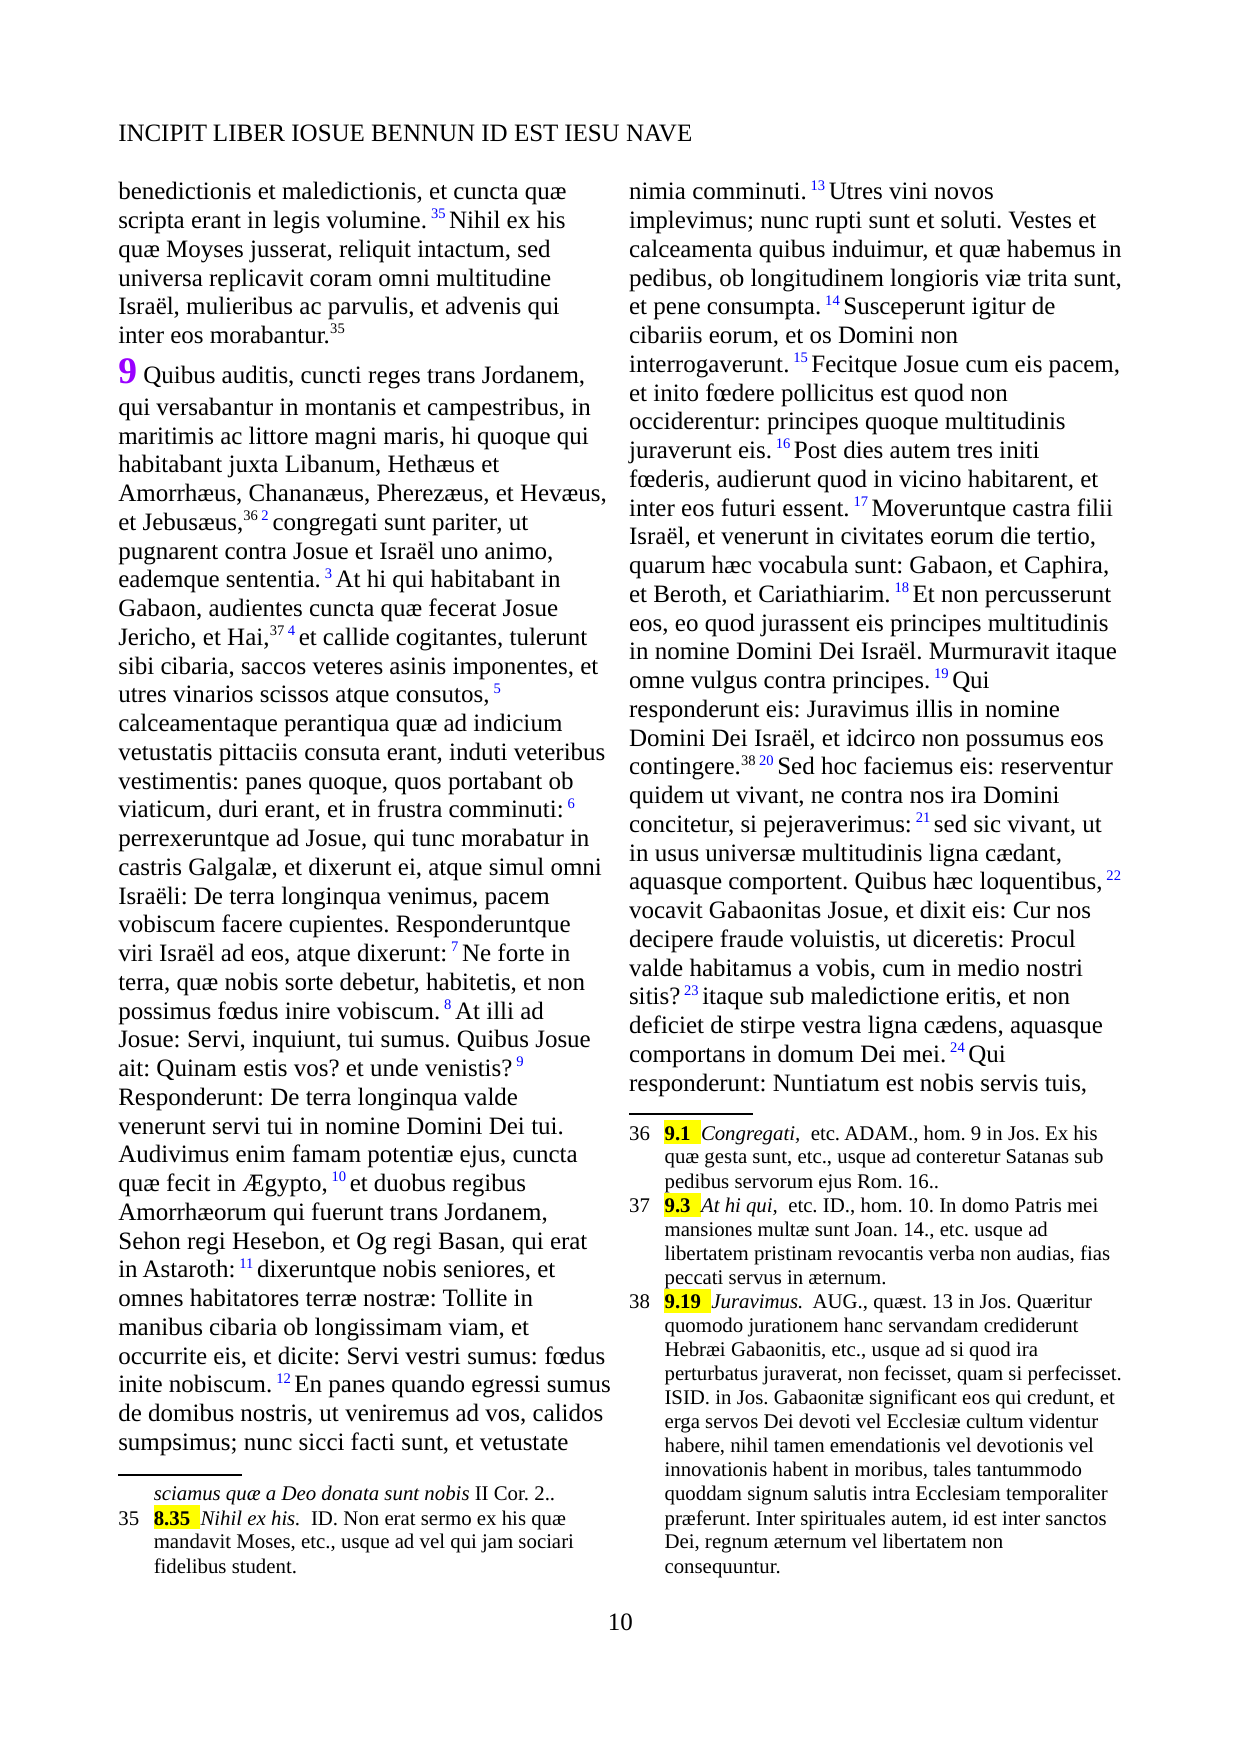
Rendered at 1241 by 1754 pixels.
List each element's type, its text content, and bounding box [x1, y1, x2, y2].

text 9.1 Congregati, etc. ADAM., hom. 9 in Jos. Ex his quæ gesta sunt, etc., usque ad conteretur Satanas sub pedibus servorum ejus Rom. 16.. [629, 1120, 1122, 1193]
text 9 Quibus auditis, cuncti reges trans Jordanem, qui versabantur in montanis et campestribus, in maritimis ac littore magni maris, hi quoque qui habitabant juxta Libanum, Hethæus et Amorrhæus, Chananæus, Pherezæus, et Hevæus, et Jebusæus, 2 congregati sunt pariter, ut pugnarent contra Josue et Israël uno animo, eademque sententia. 3 At hi qui habitabant in Gabaon, audientes cuncta quæ fecerat Josue Jericho, et Hai, 4 et callide cogitantes, tulerunt sibi cibaria, saccos veteres asinis imponentes, et utres vinarios scissos atque consutos, 5 calceamentaque perantiqua quæ ad indicium vetustatis pittaciis consuta erant, induti veteribus vestimentis: panes quoque, quos portabant ob viaticum, duri erant, et in frustra comminuti: 6 perrexeruntque ad Josue, qui tunc morabatur in castris Galgalæ, et dixerunt ei, atque simul omni Israëli: De terra longinqua venimus, pacem vobiscum facere cupientes. Responderuntque viri Israël ad eos, atque dixerunt: 7 Ne forte in terra, quæ nobis sorte debetur, habitetis, et non possimus fœdus inire vobiscum. 8 At illi ad Josue: Servi, inquiunt, tui sumus. Quibus Josue ait: Quinam estis vos? et unde venistis? 9 Responderunt: De terra longinqua valde venerunt servi tui in nomine Domini Dei tui. Audivimus enim famam potentiæ ejus, cuncta quæ fecit in Ægypto, 10 et duobus regibus Amorrhæorum qui fuerunt trans Jordanem, Sehon regi Hesebon, et Og regi Basan, qui erat in Astaroth: 11 dixeruntque nobis seniores, et omnes habitatores terræ nostræ: Tollite in manibus cibaria ob longissimam viam, et occurrite eis, et dicite: Servi vestri sumus: fœdus inite nobiscum. 12 En panes quando egressi sumus de domibus nostris, ut veniremus ad vos, calidos sumpsimus; nunc sicci facti sunt, et vetustate [118, 349, 611, 1456]
text nimia comminuti. 13 Utres vini novos implevimus; nunc rupti sunt et soluti. Vestes et calceamenta quibus induimur, et quæ habemus in pedibus, ob longitudinem longioris viæ trita sunt, et pene consumpta. 14 Susceperunt igitur de cibariis eorum, et os Domini non interrogaverunt. 15 Fecitque Josue cum eis pacem, et inito fœdere pollicitus est quod non occiderentur: principes quoque multitudinis juraverunt eis. 16 Post dies autem tres initi fœderis, audierunt quod in vicino habitarent, et inter eos futuri essent. 17 Moveruntque castra filii Israël, et venerunt in civitates eorum die tertio, quarum hæc vocabula sunt: Gabaon, et Caphira, et Beroth, et Cariathiarim. 18 Et non percusserunt eos, eo quod jurassent eis principes multitudinis in nomine Domini Dei Israël. Murmuravit itaque omne vulgus contra principes. 19 Qui responderunt eis: Juravimus illis in nomine Domini Dei Israël, et idcirco non possumus eos contingere. 20 Sed hoc faciemus eis: reserventur quidem ut vivant, ne contra nos ira Domini concitetur, si pejeraverimus: 21 sed sic vivant, ut in usus universæ multitudinis ligna cædant, aquasque comportent. Quibus hæc loquentibus, 22 vocavit Gabaonitas Josue, et dixit eis: Cur nos decipere fraude voluistis, ut diceretis: Procul valde habitamus a vobis, cum in medio nostri sitis? 23 itaque sub maledictione eritis, et non deficiet de stirpe vestra ligna cædens, aquasque comportans in domum Dei mei. 24 Qui responderunt: Nuntiatum est nobis servis tuis, [629, 176, 1122, 1096]
text 8.35 Nihil ex his. ID. Non erat sermo ex his quæ mandavit Moses, etc., usque ad vel qui jam sociari fidelibus student. [118, 1505, 611, 1578]
text 9.3 At hi qui, etc. ID., hom. 10. In domo Patris mei mansiones multæ sunt Joan. 14., etc. usque ad libertatem pristinam revocantis verba non audias, fias peccati servus in æternum. [629, 1193, 1122, 1289]
text sciamus quæ a Deo donata sunt nobis II Cor. 2.. [118, 1481, 611, 1505]
text 9.19 Juravimus. AUG., quæst. 13 in Jos. Quæritur quomodo jurationem hanc servandam crediderunt Hebræi Gabaonitis, etc., usque ad si quod ira perturbatus juraverat, non fecisset, quam si perfecisset. ISID. in Jos. Gabaonitæ significant eos qui credunt, et erga servos Dei devoti vel Ecclesiæ cultum videntur habere, nihil tamen emendationis vel devotionis vel innovationis habent in moribus, tales tantummodo quoddam signum salutis intra Ecclesiam temporaliter præferunt. Inter spirituales autem, id est inter sanctos Dei, regnum æternum vel libertatem non consequuntur. [629, 1289, 1122, 1578]
text benedictionis et maledictionis, et cuncta quæ scripta erant in legis volumine. 35 Nihil ex his quæ Moyses jusserat, reliquit intactum, sed universa replicavit coram omni multitudine Israël, mulieribus ac parvulis, et advenis qui inter eos morabantur. [118, 176, 611, 349]
